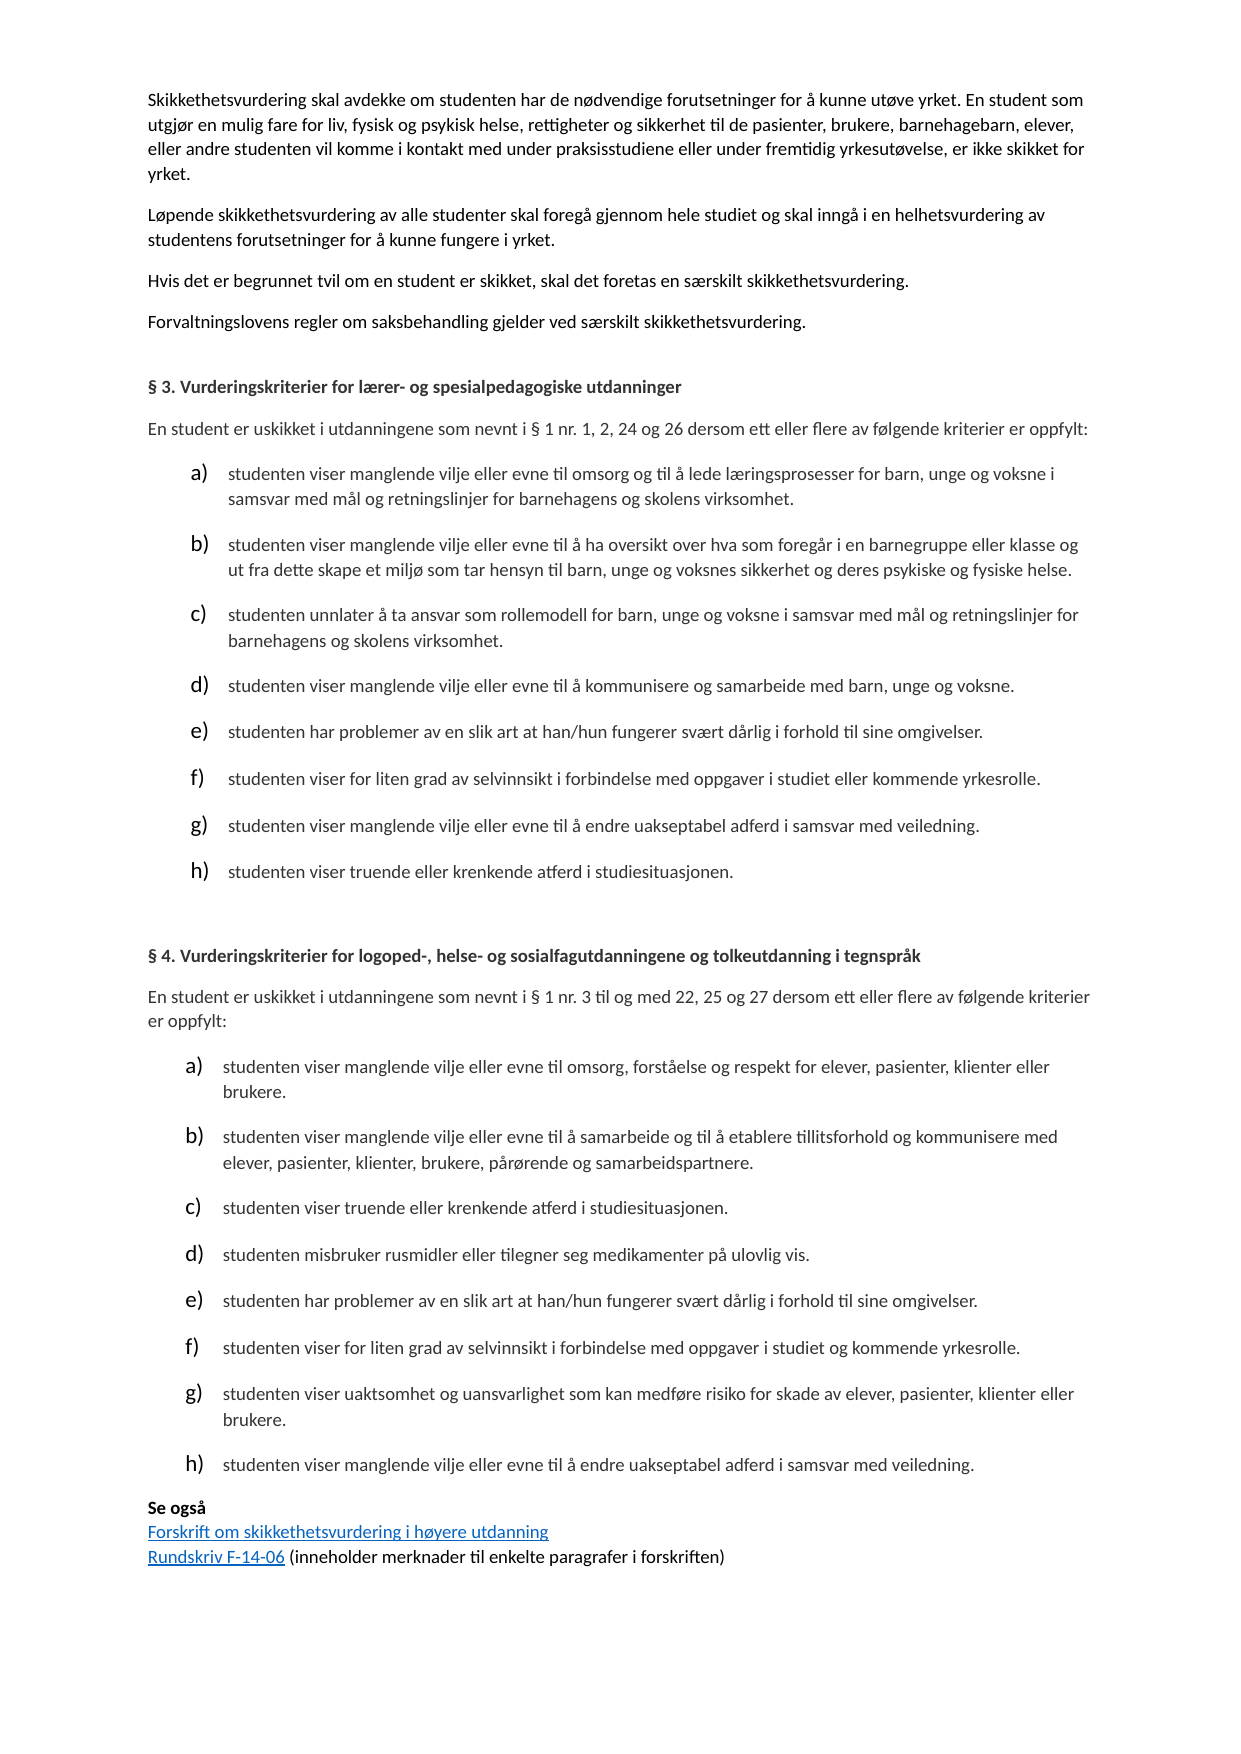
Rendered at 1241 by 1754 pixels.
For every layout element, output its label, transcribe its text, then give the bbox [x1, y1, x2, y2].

list studenten har problemer av en slik art at han/hun fungerer svært dårlig i forhold til sine omgivelser. [185, 1285, 1093, 1313]
list studenten viser manglende vilje eller evne til omsorg, forståelse og respekt for elever, pasienter, klienter eller brukere. [185, 1051, 1093, 1103]
text § 3. Vurderingskriterier for lærer- og spesialpedagogiske utdanninger [148, 376, 1093, 398]
text Forvaltningslovens regler om saksbehandling gjelder ved særskilt skikkethetsvurdering. [148, 310, 1093, 333]
list studenten viser truende eller krenkende atferd i studiesituasjonen. [190, 856, 1093, 884]
text En student er uskikket i utdanningene som nevnt i § 1 nr. 3 til og med 22, 25 og 27 dersom ett eller flere av følgende kriterier er oppfylt: [148, 985, 1093, 1033]
list studenten viser manglende vilje eller evne til å ha oversikt over hva som foregår i en barnegruppe eller klasse og ut fra dette skape et miljø som tar hensyn til barn, unge og voksnes sikkerhet og deres psykiske og fysiske helse. [190, 529, 1093, 581]
list studenten viser manglende vilje eller evne til å samarbeide og til å etablere tillitsforhold og kommunisere med elever, pasienter, klienter, brukere, pårørende og samarbeidspartnere. [185, 1122, 1093, 1174]
text Skikkethetsvurdering skal avdekke om studenten har de nødvendige forutsetninger for å kunne utøve yrket. En student som utgjør en mulig fare for liv, fysisk og psykisk helse, rettigheter og sikkerhet til de pasienter, brukere, barnehagebarn, elever, eller andre studenten vil komme i kontakt med under praksisstudiene eller under fremtidig yrkesutøvelse, er ikke skikket for yrket. [148, 89, 1093, 185]
list studenten viser uaktsomhet og uansvarlighet som kan medføre risiko for skade av elever, pasienter, klienter eller brukere. [185, 1378, 1093, 1431]
list studenten viser manglende vilje eller evne til å endre uakseptabel adferd i samsvar med veiledning. [185, 1449, 1093, 1477]
text Se også Forskrift om skikkethetsvurdering i høyere utdanning Rundskriv F-14-06 (inneholder merknader til enkelte paragrafer i forskriften) [148, 1496, 1093, 1598]
list studenten viser truende eller krenkende atferd i studiesituasjonen. [185, 1192, 1093, 1220]
list studenten viser for liten grad av selvinnsikt i forbindelse med oppgaver i studiet og kommende yrkesrolle. [185, 1332, 1093, 1360]
text § 4. Vurderingskriterier for logoped-, helse- og sosialfagutdanningene og tolkeutdanning i tegnspråk [148, 944, 1093, 967]
list studenten viser manglende vilje eller evne til å endre uakseptabel adferd i samsvar med veiledning. [190, 810, 1093, 838]
list studenten viser manglende vilje eller evne til å kommunisere og samarbeide med barn, unge og voksne. [190, 670, 1093, 698]
list studenten har problemer av en slik art at han/hun fungerer svært dårlig i forhold til sine omgivelser. [190, 717, 1093, 745]
text Hvis det er begrunnet tvil om en student er skikket, skal det foretas en særskilt skikkethetsvurdering. [148, 269, 1093, 292]
list studenten viser for liten grad av selvinnsikt i forbindelse med oppgaver i studiet eller kommende yrkesrolle. [190, 763, 1093, 791]
list studenten unnlater å ta ansvar som rollemodell for barn, unge og voksne i samsvar med mål og retningslinjer for barnehagens og skolens virksomhet. [190, 599, 1093, 652]
text Løpende skikkethetsvurdering av alle studenter skal foregå gjennom hele studiet og skal inngå i en helhetsvurdering av studentens forutsetninger for å kunne fungere i yrket. [148, 203, 1093, 251]
text En student er uskikket i utdanningene som nevnt i § 1 nr. 1, 2, 24 og 26 dersom ett eller flere av følgende kriterier er oppfylt: [148, 417, 1093, 440]
list studenten misbruker rusmidler eller tilegner seg medikamenter på ulovlig vis. [185, 1239, 1093, 1267]
list studenten viser manglende vilje eller evne til omsorg og til å lede læringsprosesser for barn, unge og voksne i samsvar med mål og retningslinjer for barnehagens og skolens virksomhet. [190, 458, 1093, 510]
